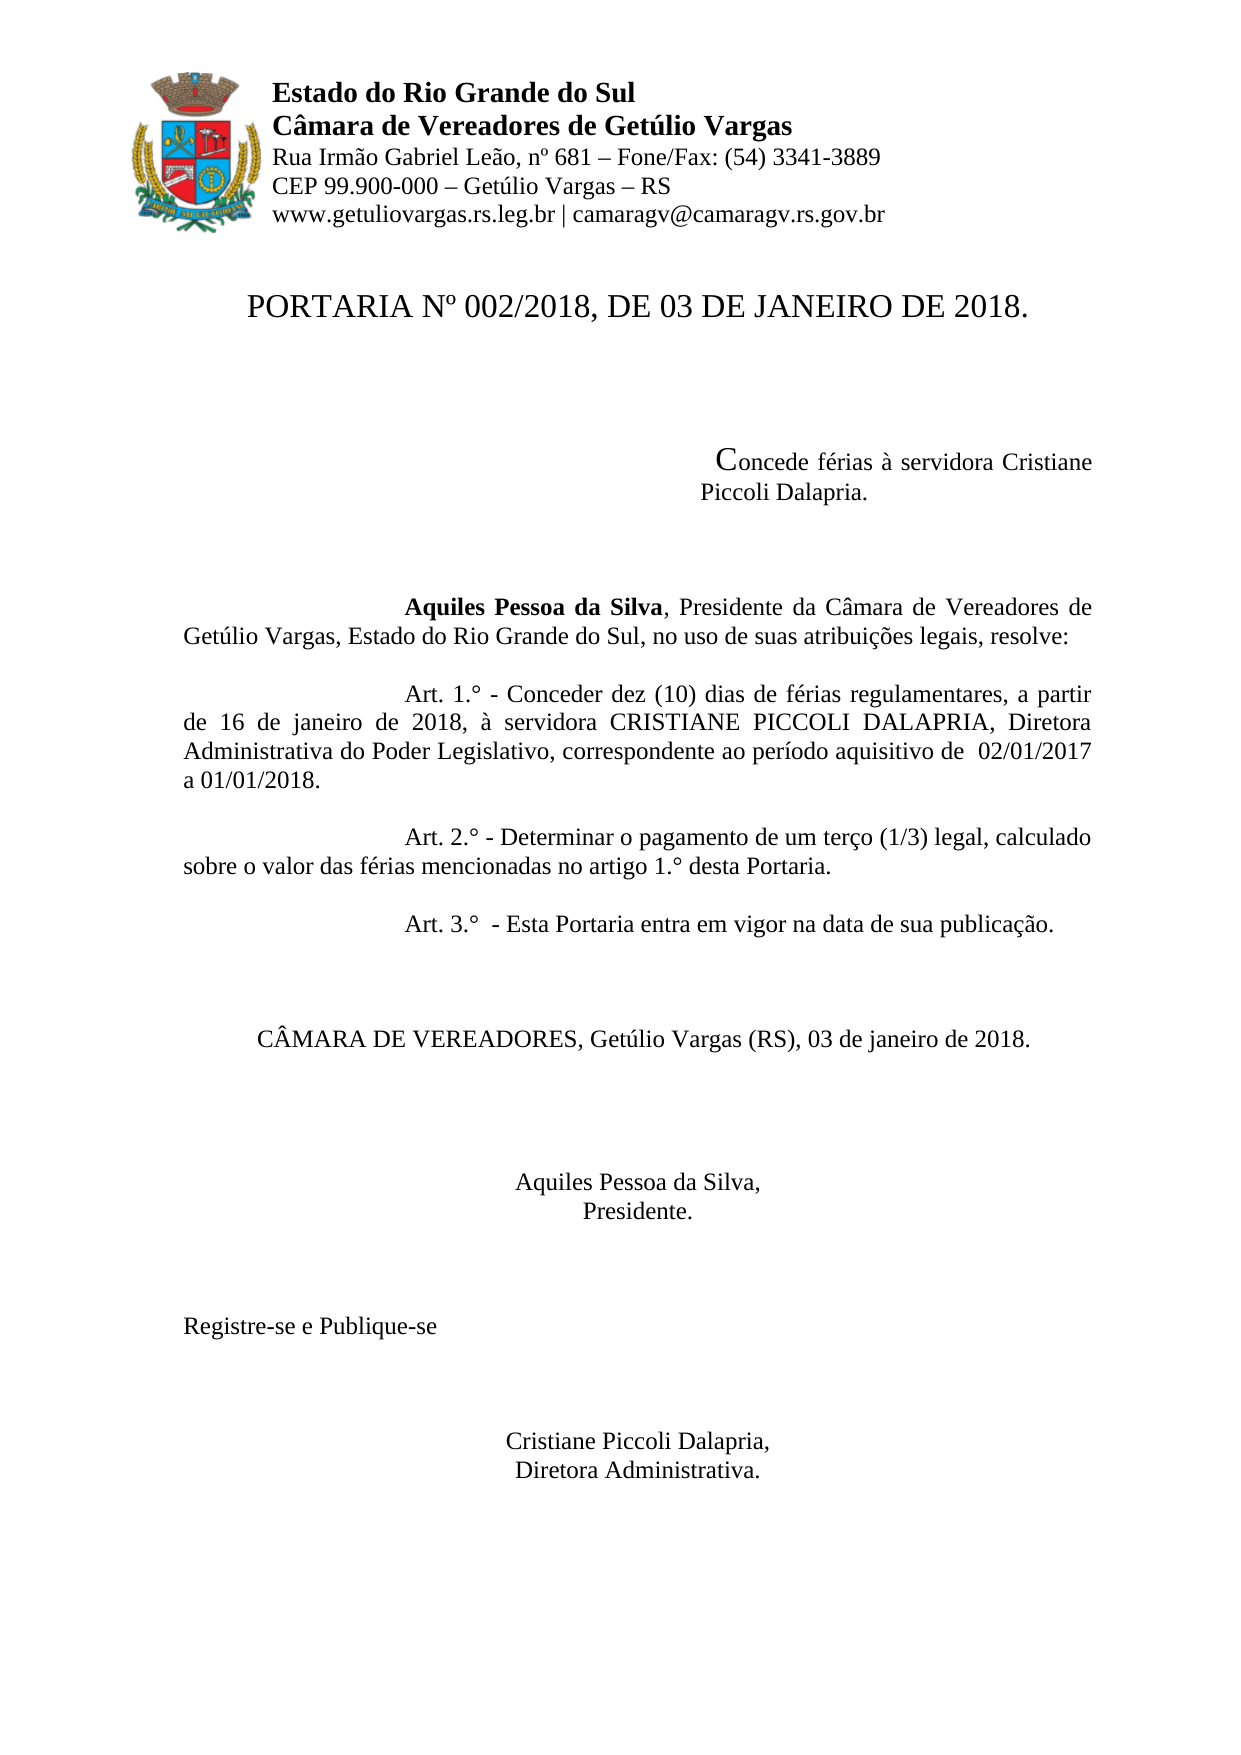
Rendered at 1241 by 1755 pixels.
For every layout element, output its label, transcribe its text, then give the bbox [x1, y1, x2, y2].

text PORTARIA Nº 002/2018, DE 03 DE JANEIRO DE 2018. [183, 286, 1093, 324]
text Aquiles Pessoa da Silva, Presidente da Câmara de Vereadores de Getúlio Vargas, Estado do Rio Grande do Sul, no uso de suas atribuições legais, resolve: [183, 592, 1093, 650]
text Art. 2.° - Determinar o pagamento de um terço (1/3) legal, calculado sobre o valor das férias mencionadas no artigo 1.° desta Portaria. [183, 822, 1093, 880]
text Art. 3.° - Esta Portaria entra em vigor na data de sua publicação. [183, 909, 1093, 937]
text Presidente. [183, 1196, 1093, 1225]
text Cristiane Piccoli Dalapria, [183, 1426, 1093, 1455]
text Art. 1.° - Conceder dez (10) dias de férias regulamentares, a partir de 16 de janeiro de 2018, à servidora CRISTIANE PICCOLI DALAPRIA, Diretora Administrativa do Poder Legislativo, correspondente ao período aquisitivo de 02/01/2017 a 01/01/2018. [183, 679, 1093, 794]
text Diretora Administrativa. [183, 1455, 1093, 1484]
text Concede férias à servidora Cristiane Piccoli Dalapria. [631, 439, 1093, 506]
text CÂMARA DE VEREADORES, Getúlio Vargas (RS), 03 de janeiro de 2018. [257, 1024, 1093, 1052]
text Registre-se e Publique-se [183, 1311, 1093, 1340]
text Aquiles Pessoa da Silva, [183, 1167, 1093, 1196]
